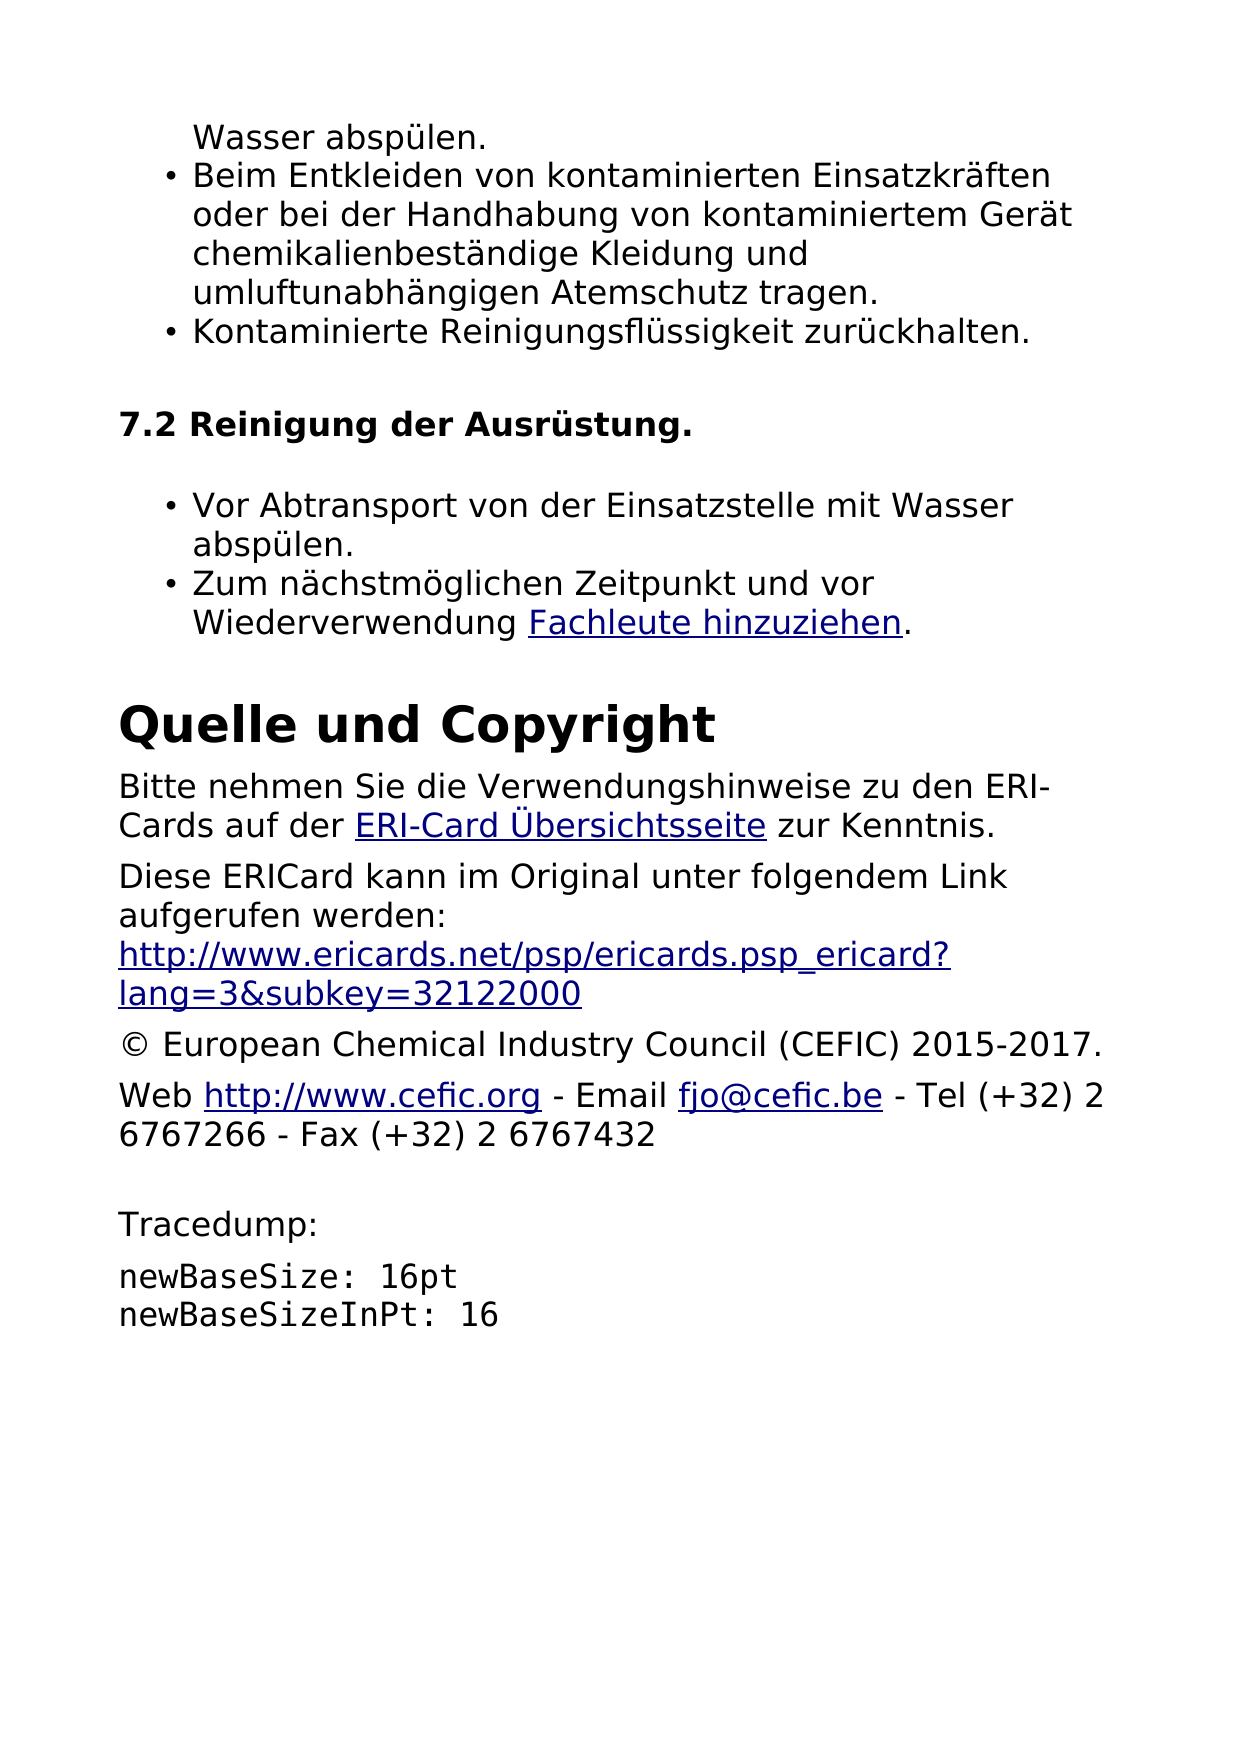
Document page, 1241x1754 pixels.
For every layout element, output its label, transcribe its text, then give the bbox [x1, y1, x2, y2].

text Web http://www.cefic.org - Email fjo@cefic.be - Tel (+32) 2 6767266 - Fax (+32) 2 6767432 [118, 1077, 1122, 1154]
text Diese ERICard kann im Original unter folgendem Link aufgerufen werden: http://www.ericards.net/psp/ericards.psp_ericard?lang=3&subkey=32122000 [118, 857, 1122, 1013]
list Beim Entkleiden von kontaminierten Einsatzkräften oder bei der Handhabung von kontaminiertem Gerät chemikalienbeständige Kleidung und umluftunabhängigen Atemschutz tragen. [177, 157, 1122, 312]
subtitle 7.2 Reinigung der Ausrüstung. [118, 406, 1122, 444]
list Kontaminierte Reinigungsflüssigkeit zurückhalten. [177, 312, 1122, 351]
list Vor Abtransport von der Einsatzstelle mit Wasser abspülen. [177, 487, 1122, 564]
subtitle Quelle und Copyright [118, 696, 1122, 755]
text Tracedump: [118, 1167, 1122, 1244]
text © European Chemical Industry Council (CEFIC) 2015-2017. [118, 1025, 1122, 1064]
text newBaseSize: 16pt newBaseSizeInPt: 16 [118, 1257, 1122, 1335]
text Bitte nehmen Sie die Verwendungshinweise zu den ERI-Cards auf der ERI-Card Übersichtsseite zur Kenntnis. [118, 767, 1122, 845]
list Zum nächstmöglichen Zeitpunkt und vor Wiederverwendung Fachleute hinzuziehen. [177, 564, 1122, 642]
list Wasser abspülen. [177, 118, 1122, 157]
